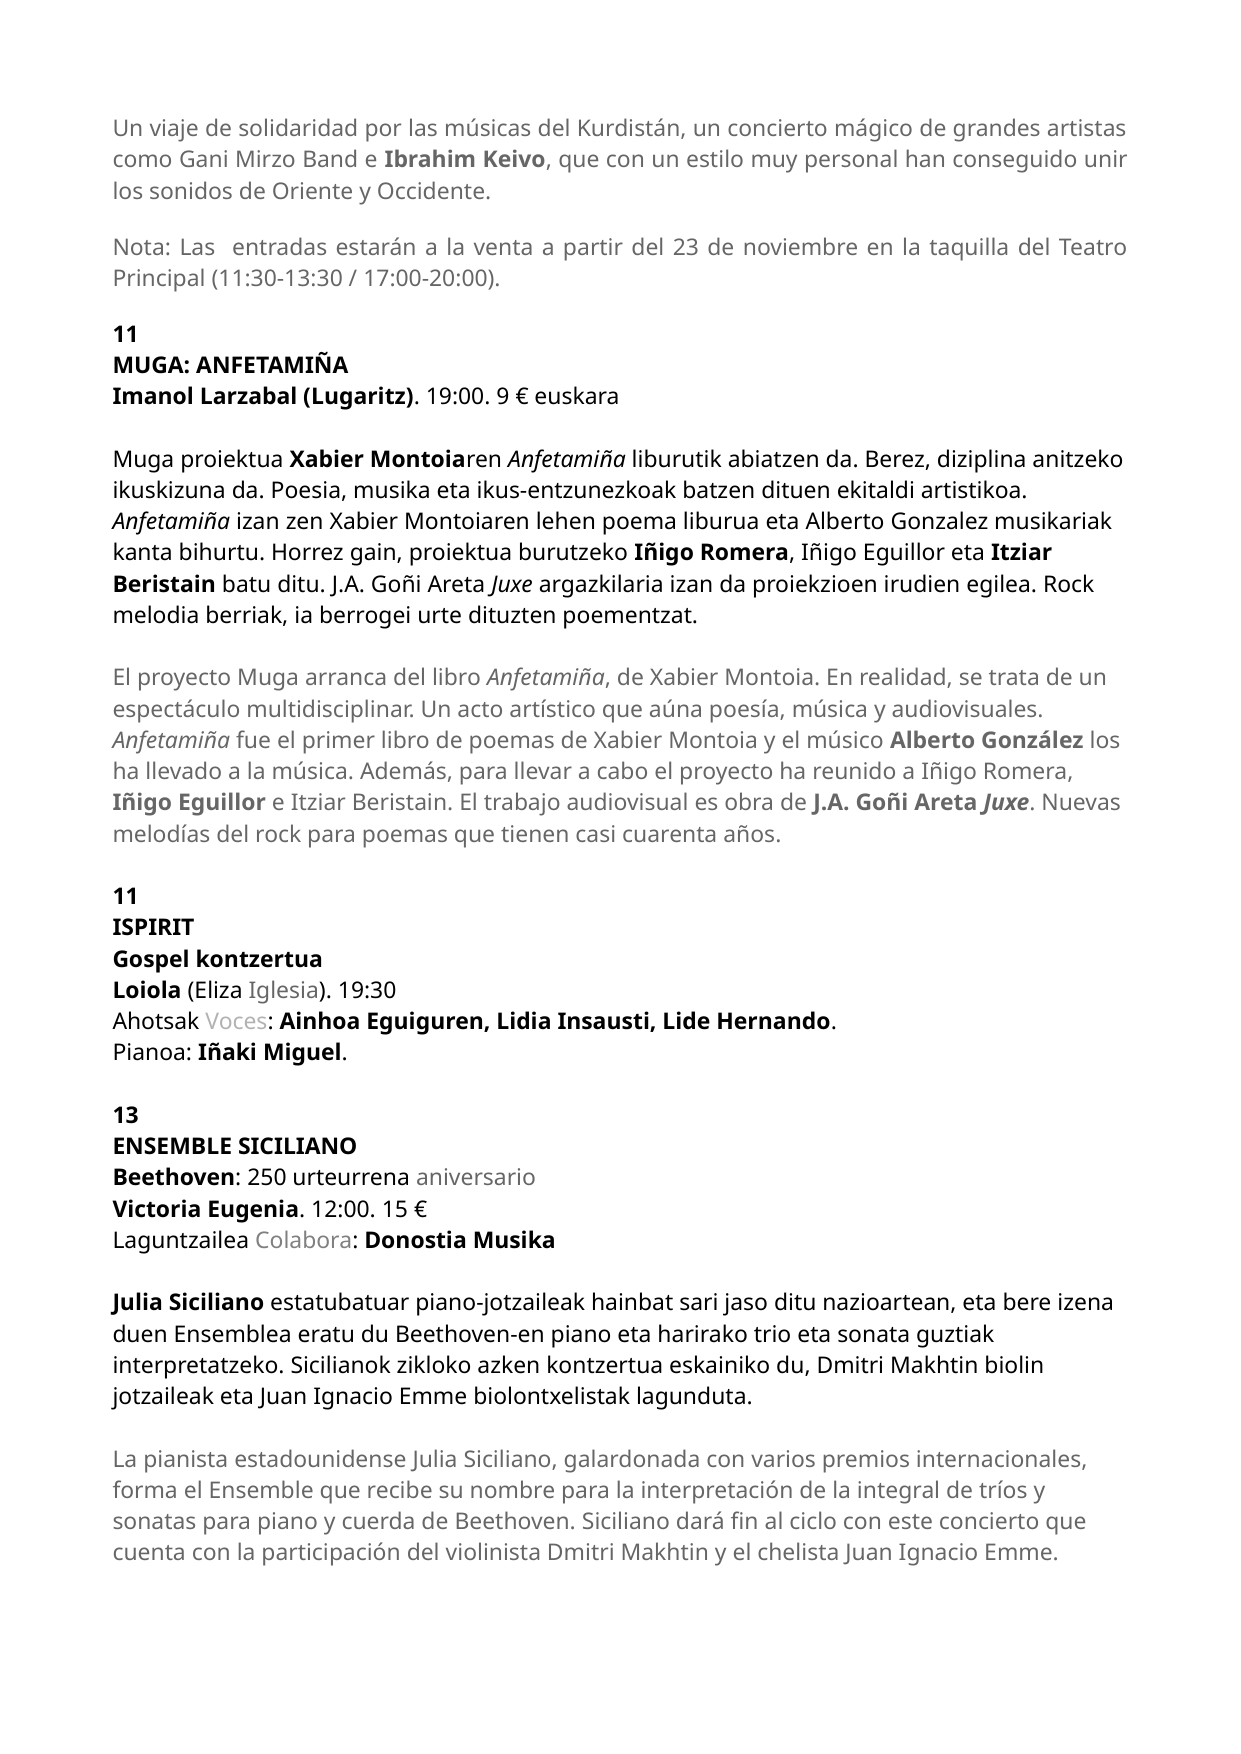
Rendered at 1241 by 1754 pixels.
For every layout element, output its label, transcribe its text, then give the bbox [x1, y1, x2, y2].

text 11 [112, 880, 1128, 911]
text MUGA: ANFETAMIÑA Imanol Larzabal (Lugaritz). 19:00. 9 € euskara [112, 349, 1128, 411]
text Beethoven: 250 urteurrena aniversario [112, 1161, 1128, 1192]
text La pianista estadounidense Julia Siciliano, galardonada con varios premios internacionales, forma el Ensemble que recibe su nombre para la interpretación de la integral de tríos y sonatas para piano y cuerda de Beethoven. Siciliano dará fin al ciclo con este concierto que cuenta con la participación del violinista Dmitri Makhtin y el chelista Juan Ignacio Emme. [112, 1442, 1128, 1567]
text Nota: Las entradas estarán a la venta a partir del 23 de noviembre en la taquilla del Teatro Principal (11:30-13:30 / 17:00-20:00). [112, 231, 1128, 293]
text El proyecto Muga arranca del libro Anfetamiña, de Xabier Montoia. En realidad, se trata de un espectáculo multidisciplinar. Un acto artístico que aúna poesía, música y audiovisuales. Anfetamiña fue el primer libro de poemas de Xabier Montoia y el músico Alberto González los ha llevado a la música. Además, para llevar a cabo el proyecto ha reunido a Iñigo Romera, Iñigo Eguillor e Itziar Beristain. El trabajo audiovisual es obra de J.A. Goñi Areta Juxe. Nuevas melodías del rock para poemas que tienen casi cuarenta años. [112, 661, 1128, 849]
text 11 [112, 317, 1128, 349]
text Un viaje de solidaridad por las músicas del Kurdistán, un concierto mágico de grandes artistas como Gani Mirzo Band e Ibrahim Keivo, que con un estilo muy personal han conseguido unir los sonidos de Oriente y Occidente. [112, 112, 1128, 206]
text Laguntzailea Colabora: Donostia Musika [112, 1224, 1128, 1255]
text ISPIRIT Gospel kontzertua [112, 911, 1128, 974]
text Ahotsak Voces: Ainhoa Eguiguren, Lidia Insausti, Lide Hernando. [112, 1005, 1128, 1036]
text Ensemble siciliano [112, 1130, 1128, 1161]
text Victoria Eugenia. 12:00. 15 € [112, 1192, 1128, 1224]
text Loiola (Eliza Iglesia). 19:30 [112, 974, 1128, 1005]
text Muga proiektua Xabier Montoiaren Anfetamiña liburutik abiatzen da. Berez, diziplina anitzeko ikuskizuna da. Poesia, musika eta ikus-entzunezkoak batzen dituen ekitaldi artistikoa. Anfetamiña izan zen Xabier Montoiaren lehen poema liburua eta Alberto Gonzalez musikariak kanta bihurtu. Horrez gain, proiektua burutzeko Iñigo Romera, Iñigo Eguillor eta Itziar Beristain batu ditu. J.A. Goñi Areta Juxe argazkilaria izan da proiekzioen irudien egilea. Rock melodia berriak, ia berrogei urte dituzten poementzat. [112, 442, 1128, 630]
text Pianoa: Iñaki Miguel. [112, 1036, 1128, 1067]
subtitle 13 [112, 1099, 1128, 1130]
text Julia Siciliano estatubatuar piano-jotzaileak hainbat sari jaso ditu nazioartean, eta bere izena duen Ensemblea eratu du Beethoven-en piano eta harirako trio eta sonata guztiak interpretatzeko. Sicilianok zikloko azken kontzertua eskainiko du, Dmitri Makhtin biolin jotzaileak eta Juan Ignacio Emme biolontxelistak lagunduta. [112, 1286, 1128, 1411]
